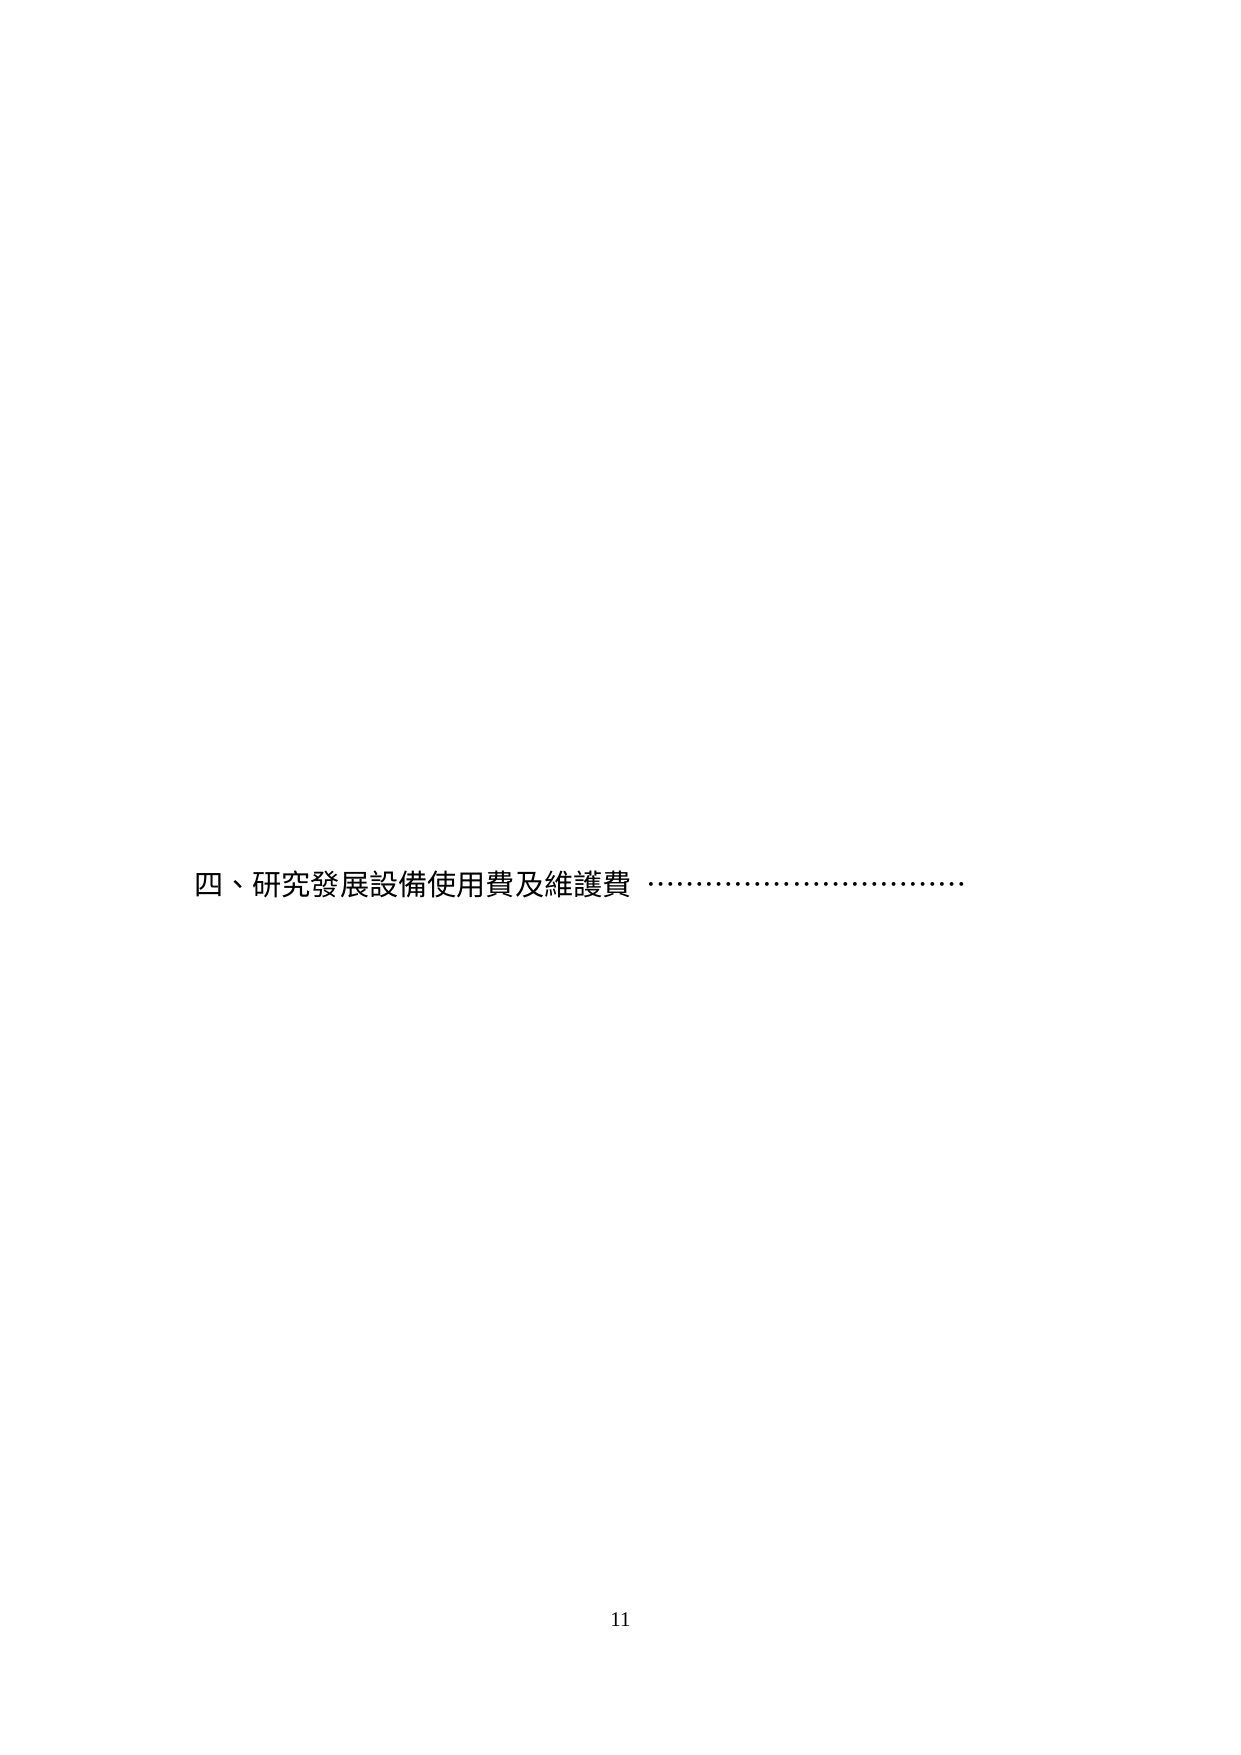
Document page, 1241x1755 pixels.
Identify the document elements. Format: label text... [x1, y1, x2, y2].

table_cell 四、研究發展設備使用費及維護費 …………………………… [118, 841, 996, 903]
table_cell [996, 841, 1128, 903]
